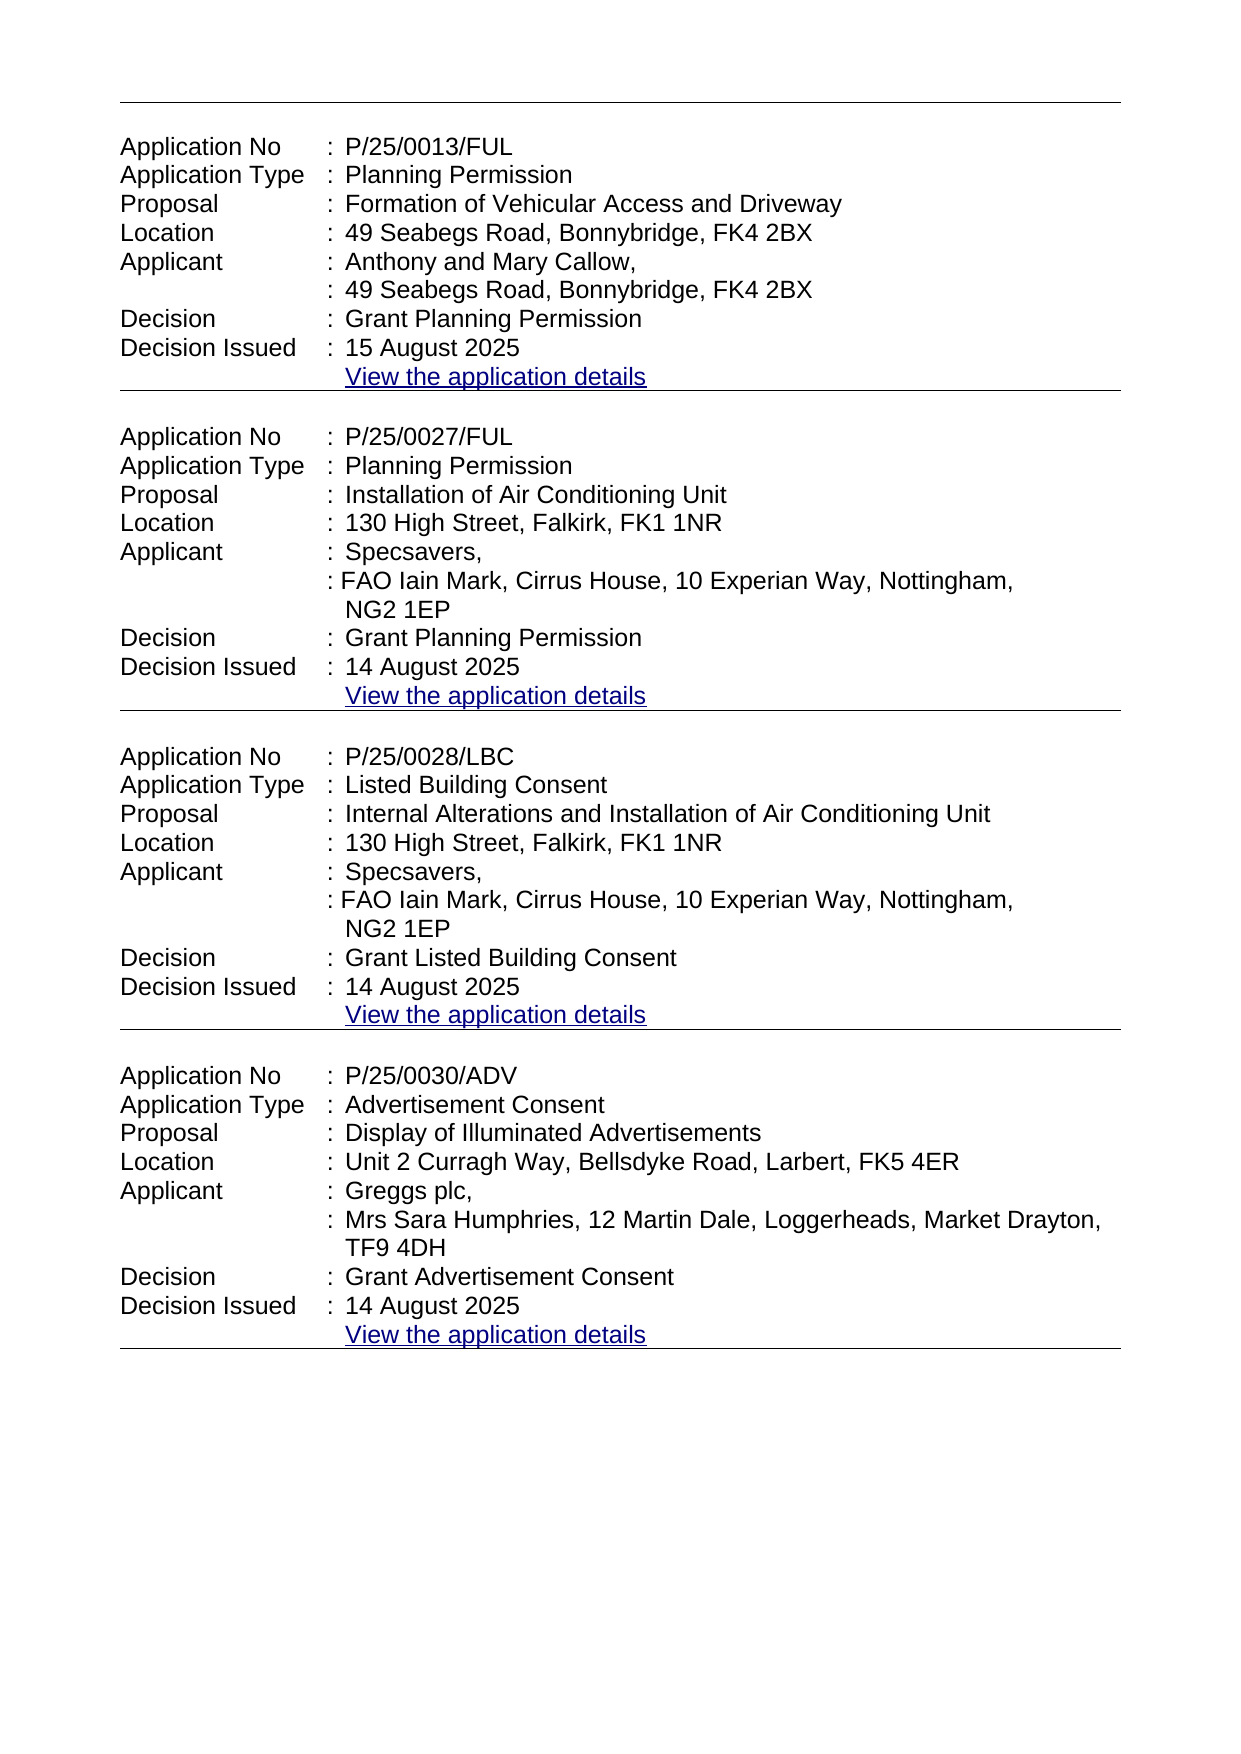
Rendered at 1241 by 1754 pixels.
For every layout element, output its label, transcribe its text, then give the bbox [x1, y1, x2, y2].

text Decision Issued : 15 August 2025 [120, 333, 1121, 361]
text NG2 1EP [120, 914, 1121, 943]
text Applicant : Specsavers, [120, 537, 1121, 566]
text Decision : Grant Advertisement Consent [120, 1262, 1121, 1291]
text Decision : Grant Planning Permission [120, 304, 1121, 333]
text : 49 Seabegs Road, Bonnybridge, FK4 2BX [120, 275, 1121, 304]
text Application No : P/25/0028/LBC [120, 741, 1121, 770]
text : FAO Iain Mark, Cirrus House, 10 Experian Way, Nottingham, [120, 885, 1121, 914]
text Proposal : Internal Alterations and Installation of Air Conditioning Unit [120, 799, 1121, 828]
text Decision Issued : 14 August 2025 [120, 652, 1121, 681]
text : FAO Iain Mark, Cirrus House, 10 Experian Way, Nottingham, [120, 566, 1121, 594]
text Applicant : Anthony and Mary Callow, [120, 246, 1121, 275]
text View the application details [120, 1319, 1121, 1348]
text View the application details [120, 681, 1121, 709]
text NG2 1EP [120, 594, 1121, 623]
text Decision : Grant Planning Permission [120, 623, 1121, 652]
text Location : 130 High Street, Falkirk, FK1 1NR [120, 508, 1121, 537]
text Decision Issued : 14 August 2025 [120, 1291, 1121, 1319]
text View the application details [120, 1000, 1121, 1029]
text Applicant : Specsavers, [120, 856, 1121, 885]
text Application Type : Planning Permission [120, 160, 1121, 189]
text Decision Issued : 14 August 2025 [120, 971, 1121, 1000]
text Proposal : Installation of Air Conditioning Unit [120, 479, 1121, 508]
text Location : Unit 2 Curragh Way, Bellsdyke Road, Larbert, FK5 4ER [120, 1147, 1121, 1176]
text Application No : P/25/0027/FUL [120, 422, 1121, 451]
text Decision : Grant Listed Building Consent [120, 943, 1121, 971]
text Proposal : Display of Illuminated Advertisements [120, 1118, 1121, 1147]
text Application Type : Listed Building Consent [120, 770, 1121, 799]
text Application No : P/25/0013/FUL [120, 131, 1121, 160]
text Location : 130 High Street, Falkirk, FK1 1NR [120, 828, 1121, 856]
text Application No : P/25/0030/ADV [120, 1061, 1121, 1089]
text Proposal : Formation of Vehicular Access and Driveway [120, 189, 1121, 218]
text TF9 4DH [120, 1233, 1121, 1262]
text Application Type : Planning Permission [120, 451, 1121, 479]
text : Mrs Sara Humphries, 12 Martin Dale, Loggerheads, Market Drayton, [120, 1204, 1121, 1233]
text View the application details [120, 361, 1121, 390]
text Location : 49 Seabegs Road, Bonnybridge, FK4 2BX [120, 218, 1121, 246]
text Applicant : Greggs plc, [120, 1176, 1121, 1204]
text Application Type : Advertisement Consent [120, 1089, 1121, 1118]
